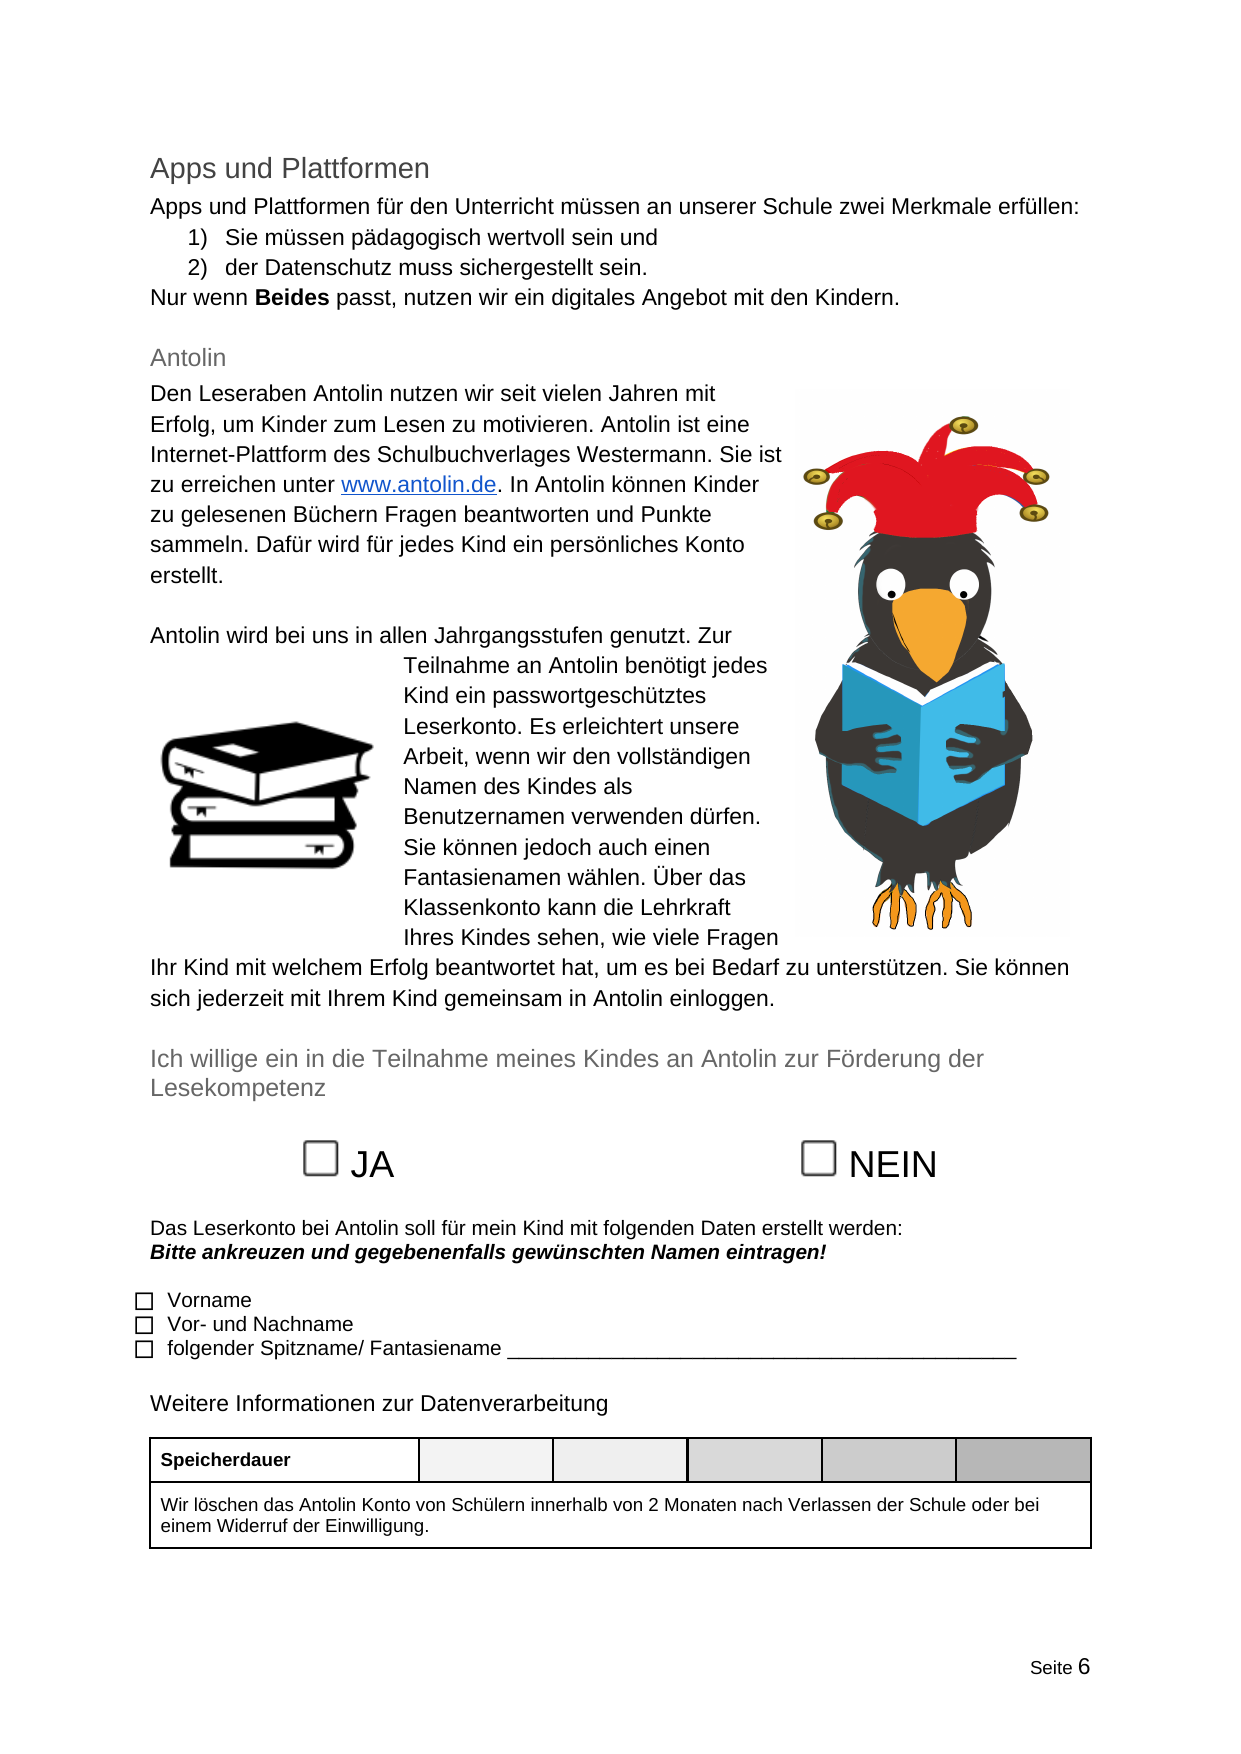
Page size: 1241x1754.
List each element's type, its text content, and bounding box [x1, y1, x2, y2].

table_header [689, 1439, 821, 1481]
text Apps und Plattformen für den Unterricht müssen an unserer Schule zwei Merkmale erfüllen: [150, 193, 1090, 219]
subtitle Apps und Plattformen [150, 151, 1090, 185]
picture [150, 678, 385, 913]
text JA NEIN [150, 1140, 1090, 1185]
table_header Speicherdauer [151, 1439, 418, 1481]
picture [302, 1140, 340, 1178]
table_header [420, 1439, 552, 1481]
subtitle Antolin [150, 343, 1090, 372]
text ⃞ folgender Spitzname/ Fantasiename ____________________________________________ [150, 1335, 1090, 1359]
text Bitte ankreuzen und gegebenenfalls gewünschten Namen eintragen! [150, 1239, 1090, 1263]
text Nur wenn Beides passt, nutzen wir ein digitales Angebot mit den Kindern. [150, 284, 1090, 310]
text Weitere Informationen zur Datenverarbeitung [150, 1389, 1090, 1416]
text Den Leseraben Antolin nutzen wir seit vielen Jahren mit Erfolg, um Kinder zum Lesen zu motivieren. Antolin ist eine Internet-Plattform des Schulbuchverlages Westermann. Sie ist zu erreichen unter www.antolin.de. In Antolin können Kinder zu gelesenen Büchern Fragen beantworten und Punkte sammeln. Dafür wird für jedes Kind ein persönliches Konto erstellt. [150, 380, 1090, 588]
table_header [554, 1439, 686, 1481]
text Antolin wird bei uns in allen Jahrgangsstufen genutzt. Zur Teilnahme an Antolin benötigt jedes Kind ein passwortgeschütztes Leserkonto. Es erleichtert unsere Arbeit, wenn wir den vollständigen Namen des Kindes als Benutzernamen verwenden dürfen. Sie können jedoch auch einen Fantasienamen wählen. Über das Klassenkonto kann die Lehrkraft Ihres Kindes sehen, wie viele Fragen Ihr Kind mit welchem Erfolg beantwortet hat, um es bei Bedarf zu unterstützen. Sie können sich jederzeit mit Ihrem Kind gemeinsam in Antolin einloggen. [150, 622, 1090, 1011]
subtitle Ich willige ein in die Teilnahme meines Kindes an Antolin zur Förderung der Lesekompetenz [150, 1044, 1090, 1101]
text Das Leserkonto bei Antolin soll für mein Kind mit folgenden Daten erstellt werden: [150, 1216, 1090, 1239]
text ⃞ Vor- und Nachname [150, 1311, 1090, 1335]
table_cell Wir löschen das Antolin Konto von Schülern innerhalb von 2 Monaten nach Verlassen der Schule oder bei einem Widerruf der Einwilligung. [151, 1483, 1090, 1547]
list der Datenschutz muss sichergestellt sein. [187, 254, 1090, 280]
picture [800, 1140, 838, 1178]
picture [795, 389, 1071, 937]
table_header [823, 1439, 955, 1481]
table_header [957, 1439, 1090, 1481]
list Sie müssen pädagogisch wertvoll sein und [187, 223, 1090, 250]
text ⃞ Vorname [150, 1287, 1090, 1311]
